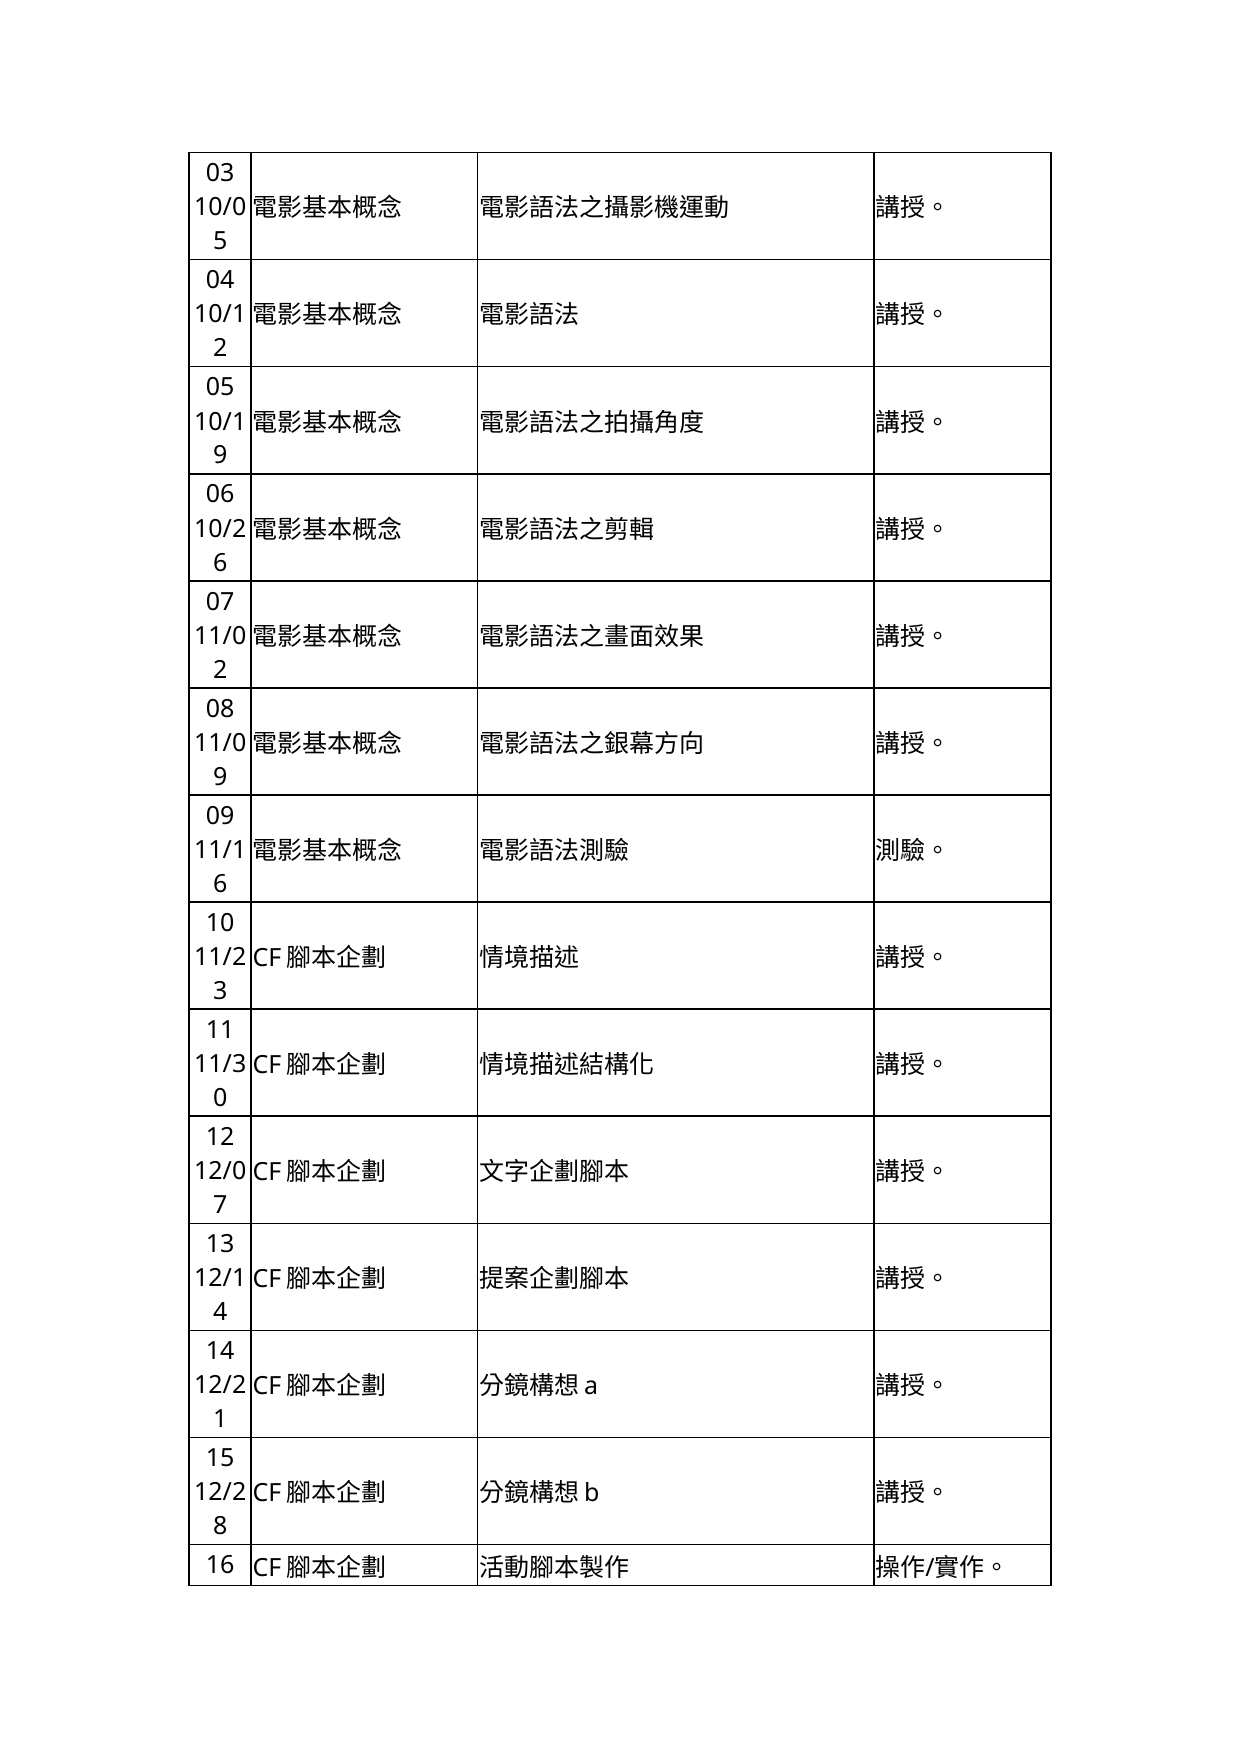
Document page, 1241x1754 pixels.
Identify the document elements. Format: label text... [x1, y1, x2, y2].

table_cell 講授。 [875, 153, 1050, 259]
table_cell 電影基本概念 [252, 796, 477, 901]
table_cell 電影基本概念 [252, 689, 477, 794]
table_cell 電影語法之拍攝角度 [478, 367, 873, 473]
table_cell CF腳本企劃 [252, 1224, 477, 1329]
table_cell 提案企劃腳本 [478, 1224, 873, 1329]
table_cell 13 12/14 [190, 1224, 250, 1329]
table_cell 10 11/23 [190, 903, 250, 1008]
table_cell 講授。 [875, 689, 1050, 794]
table_cell CF腳本企劃 [252, 1010, 477, 1115]
table_cell 08 11/09 [190, 689, 250, 794]
table_cell CF腳本企劃 [252, 1545, 477, 1585]
table_cell 電影語法之剪輯 [478, 475, 873, 580]
table_cell 06 10/26 [190, 475, 250, 580]
table_cell 操作/實作。 [875, 1545, 1050, 1585]
table_cell CF腳本企劃 [252, 1331, 477, 1437]
table_cell 講授。 [875, 582, 1050, 687]
table_cell 文字企劃腳本 [478, 1117, 873, 1222]
table_cell 活動腳本製作 [478, 1545, 873, 1585]
table_cell 電影語法之畫面效果 [478, 582, 873, 687]
table_cell 電影基本概念 [252, 367, 477, 473]
table_cell 講授。 [875, 1224, 1050, 1329]
table_cell 15 12/28 [190, 1438, 250, 1544]
table_cell 講授。 [875, 1117, 1050, 1222]
table_cell 分鏡構想a [478, 1331, 873, 1437]
table_cell 講授。 [875, 1438, 1050, 1544]
table_cell CF腳本企劃 [252, 1438, 477, 1544]
table_cell 情境描述 [478, 903, 873, 1008]
table_cell 講授。 [875, 475, 1050, 580]
table_cell 12 12/07 [190, 1117, 250, 1222]
table_cell 講授。 [875, 367, 1050, 473]
table_cell 05 10/19 [190, 367, 250, 473]
table_cell 16 [190, 1545, 250, 1585]
table_cell 電影語法之銀幕方向 [478, 689, 873, 794]
table_cell 04 10/12 [190, 260, 250, 366]
table_cell 11 11/30 [190, 1010, 250, 1115]
table_cell 電影語法測驗 [478, 796, 873, 901]
table_cell 講授。 [875, 1010, 1050, 1115]
table_cell CF腳本企劃 [252, 903, 477, 1008]
table_cell 情境描述結構化 [478, 1010, 873, 1115]
table_cell 測驗。 [875, 796, 1050, 901]
table_cell 講授。 [875, 260, 1050, 366]
table_cell 14 12/21 [190, 1331, 250, 1437]
table_cell 電影基本概念 [252, 260, 477, 366]
table_cell 07 11/02 [190, 582, 250, 687]
table_cell 講授。 [875, 1331, 1050, 1437]
table_cell 電影基本概念 [252, 153, 477, 259]
table_cell 09 11/16 [190, 796, 250, 901]
table_cell 電影語法 [478, 260, 873, 366]
table_cell 分鏡構想b [478, 1438, 873, 1544]
table_cell 電影基本概念 [252, 582, 477, 687]
table_cell 電影基本概念 [252, 475, 477, 580]
table_cell 講授。 [875, 903, 1050, 1008]
table_cell 電影語法之攝影機運動 [478, 153, 873, 259]
table_cell CF腳本企劃 [252, 1117, 477, 1222]
table_cell 03 10/05 [190, 153, 250, 259]
